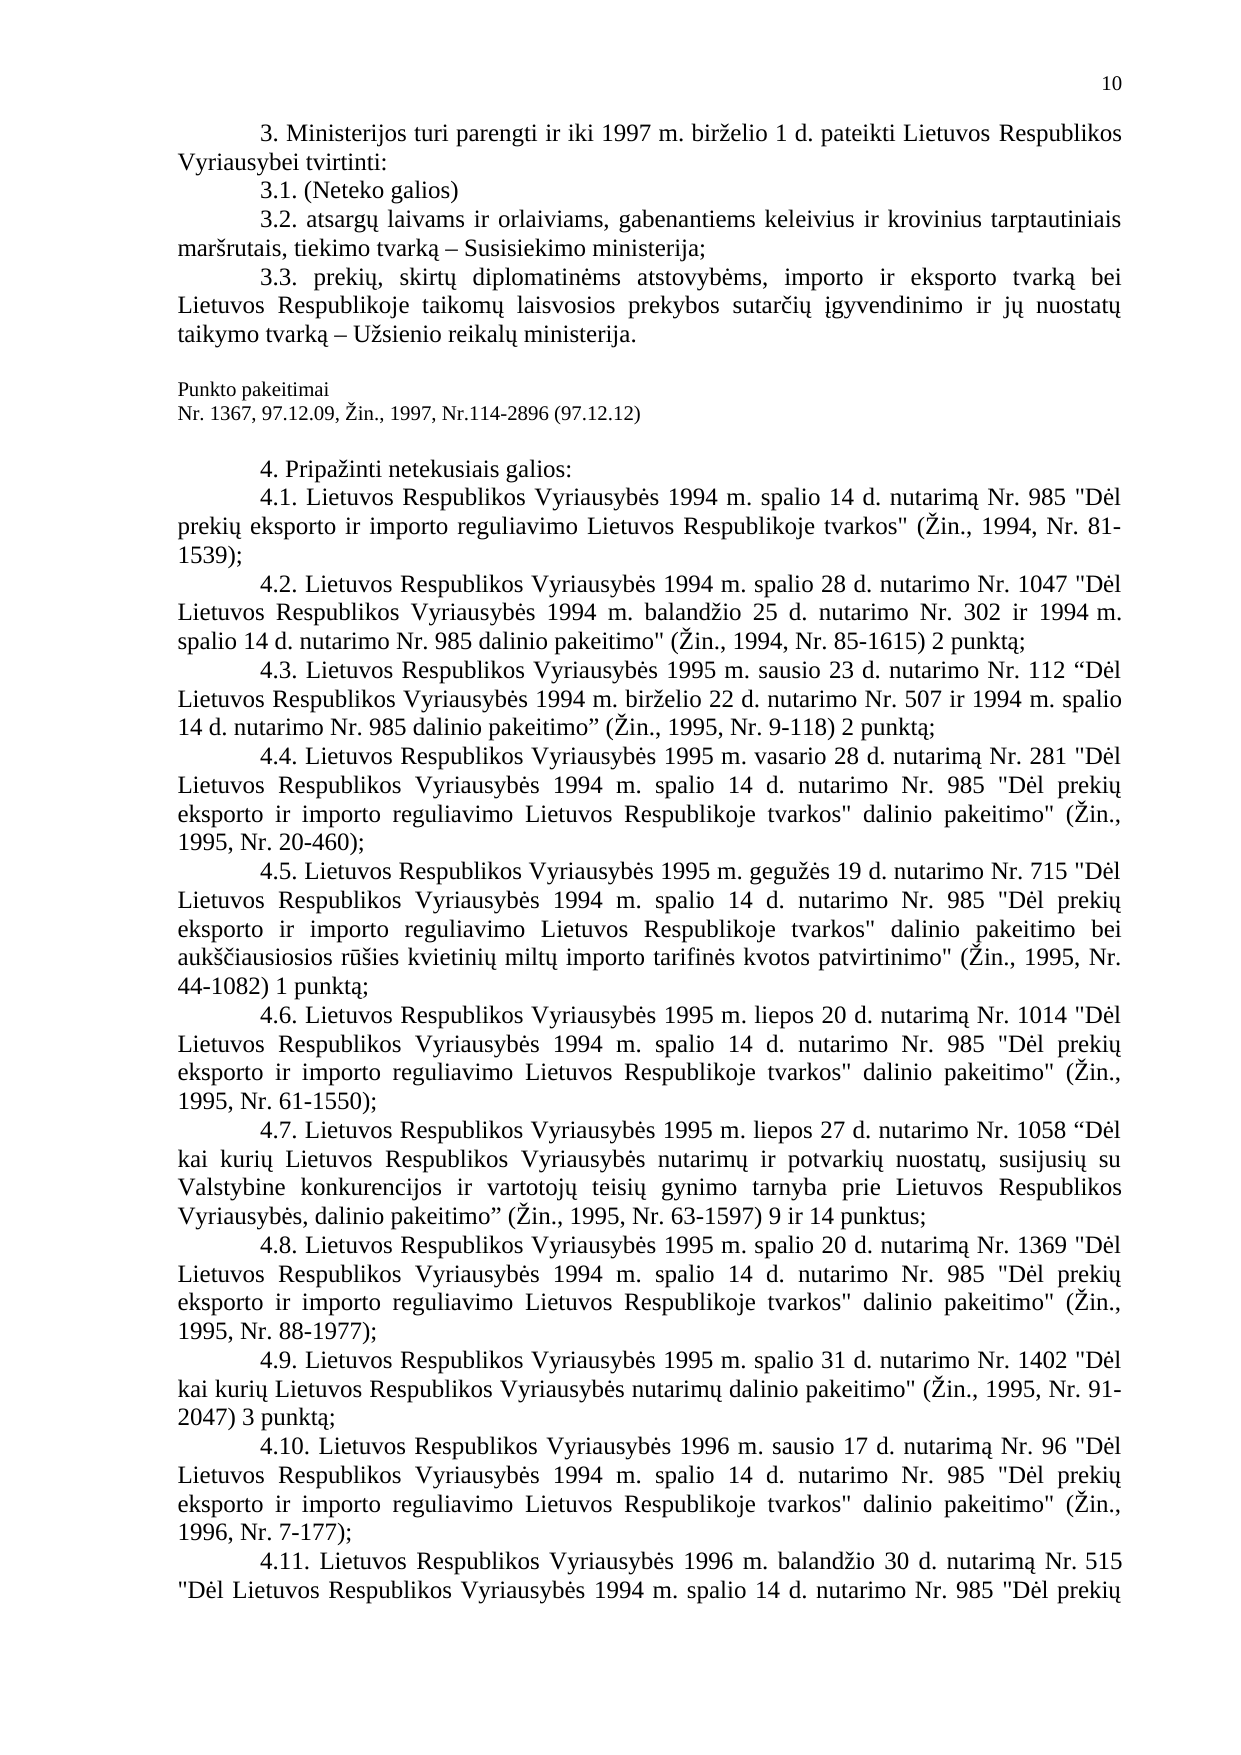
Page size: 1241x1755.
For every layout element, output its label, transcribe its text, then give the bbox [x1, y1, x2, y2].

text 4.7. Lietuvos Respublikos Vyriausybės 1995 m. liepos 27 d. nutarimo Nr. 1058 “Dėl kai kurių Lietuvos Respublikos Vyriausybės nutarimų ir potvarkių nuostatų, susijusių su Valstybine konkurencijos ir vartotojų teisių gynimo tarnyba prie Lietuvos respublikos Vyriausybės, dalinio pakeitimo” (Žin., 1995, Nr. 63-1597) 9 ir 14 punktus; [177, 1115, 1122, 1230]
text 4.9. Lietuvos Respublikos Vyriausybės 1995 m. spalio 31 d. nutarimo Nr. 1402 "Dėl kai kurių Lietuvos Respublikos Vyriausybės nutarimų dalinio pakeitimo" (Žin., 1995, Nr. 91-2047) 3 punktą; [177, 1345, 1122, 1431]
text 4.2. Lietuvos Respublikos Vyriausybės 1994 m. spalio 28 d. nutarimo Nr. 1047 "Dėl Lietuvos Respublikos Vyriausybės 1994 m. balandžio 25 d. nutarimo Nr. 302 ir 1994 m. spalio 14 d. nutarimo Nr. 985 dalinio pakeitimo" (Žin., 1994, Nr. 85-1615) 2 punktą; [177, 569, 1122, 655]
text 4.6. Lietuvos Respublikos Vyriausybės 1995 m. liepos 20 d. nutarimą Nr. 1014 "Dėl Lietuvos Respublikos Vyriausybės 1994 m. spalio 14 d. nutarimo Nr. 985 "Dėl prekių eksporto ir importo reguliavimo Lietuvos Respublikoje tvarkos" dalinio pakeitimo" (Žin., 1995, Nr. 61-1550); [177, 1000, 1122, 1115]
text Nr. 1367, 97.12.09, Žin., 1997, Nr.114-2896 (97.12.12) [177, 401, 1122, 425]
text 3.1. (Neteko galios) [177, 176, 1122, 204]
text 4.10. Lietuvos Respublikos Vyriausybės 1996 m. sausio 17 d. nutarimą Nr. 96 "Dėl Lietuvos Respublikos Vyriausybės 1994 m. spalio 14 d. nutarimo Nr. 985 "Dėl prekių eksporto ir importo reguliavimo Lietuvos Respublikoje tvarkos" dalinio pakeitimo" (Žin., 1996, Nr. 7-177); [177, 1431, 1122, 1546]
text 4.8. Lietuvos Respublikos Vyriausybės 1995 m. spalio 20 d. nutarimą Nr. 1369 "Dėl Lietuvos Respublikos Vyriausybės 1994 m. spalio 14 d. nutarimo Nr. 985 "Dėl prekių eksporto ir importo reguliavimo Lietuvos Respublikoje tvarkos" dalinio pakeitimo" (Žin., 1995, Nr. 88-1977); [177, 1230, 1122, 1345]
text Punkto pakeitimai [177, 377, 1122, 401]
text 3. Ministerijos turi parengti ir iki 1997 m. birželio 1 d. pateikti Lietuvos respublikos Vyriausybei tvirtinti: [177, 118, 1122, 176]
text 3.3. prekių, skirtų diplomatinėms atstovybėms, importo ir eksporto tvarką bei Lietuvos respublikoje taikomų laisvosios prekybos sutarčių įgyvendinimo ir jų nuostatų taikymo tvarką – Užsienio reikalų ministerija. [177, 262, 1122, 348]
text 3.2. atsargų laivams ir orlaiviams, gabenantiems keleivius ir krovinius tarptautiniais maršrutais, tiekimo tvarką – Susisiekimo ministerija; [177, 204, 1122, 262]
text 4.11. Lietuvos Respublikos Vyriausybės 1996 m. balandžio 30 d. nutarimą Nr. 515 "Dėl Lietuvos Respublikos Vyriausybės 1994 m. spalio 14 d. nutarimo Nr. 985 "Dėl prekių [177, 1546, 1122, 1604]
text 4.5. Lietuvos Respublikos Vyriausybės 1995 m. gegužės 19 d. nutarimo Nr. 715 "Dėl Lietuvos Respublikos Vyriausybės 1994 m. spalio 14 d. nutarimo Nr. 985 "Dėl prekių eksporto ir importo reguliavimo Lietuvos Respublikoje tvarkos" dalinio pakeitimo bei aukščiausiosios rūšies kvietinių miltų importo tarifinės kvotos patvirtinimo" (Žin., 1995, Nr. 44-1082) 1 punktą; [177, 856, 1122, 1000]
text 4.1. Lietuvos Respublikos Vyriausybės 1994 m. spalio 14 d. nutarimą Nr. 985 "Dėl prekių eksporto ir importo reguliavimo Lietuvos Respublikoje tvarkos" (Žin., 1994, Nr. 81-1539); [177, 482, 1122, 569]
text 4.3. Lietuvos Respublikos Vyriausybės 1995 m. sausio 23 d. nutarimo Nr. 112 “Dėl Lietuvos respublikos Vyriausybės 1994 m. birželio 22 d. nutarimo Nr. 507 ir 1994 m. spalio 14 d. nutarimo Nr. 985 dalinio pakeitimo” (Žin., 1995, Nr. 9-118) 2 punktą; [177, 655, 1122, 741]
text 4.4. Lietuvos Respublikos Vyriausybės 1995 m. vasario 28 d. nutarimą Nr. 281 "Dėl Lietuvos Respublikos Vyriausybės 1994 m. spalio 14 d. nutarimo Nr. 985 "Dėl prekių eksporto ir importo reguliavimo Lietuvos Respublikoje tvarkos" dalinio pakeitimo" (Žin., 1995, Nr. 20-460); [177, 741, 1122, 856]
text 4. Pripažinti netekusiais galios: [177, 454, 1122, 482]
